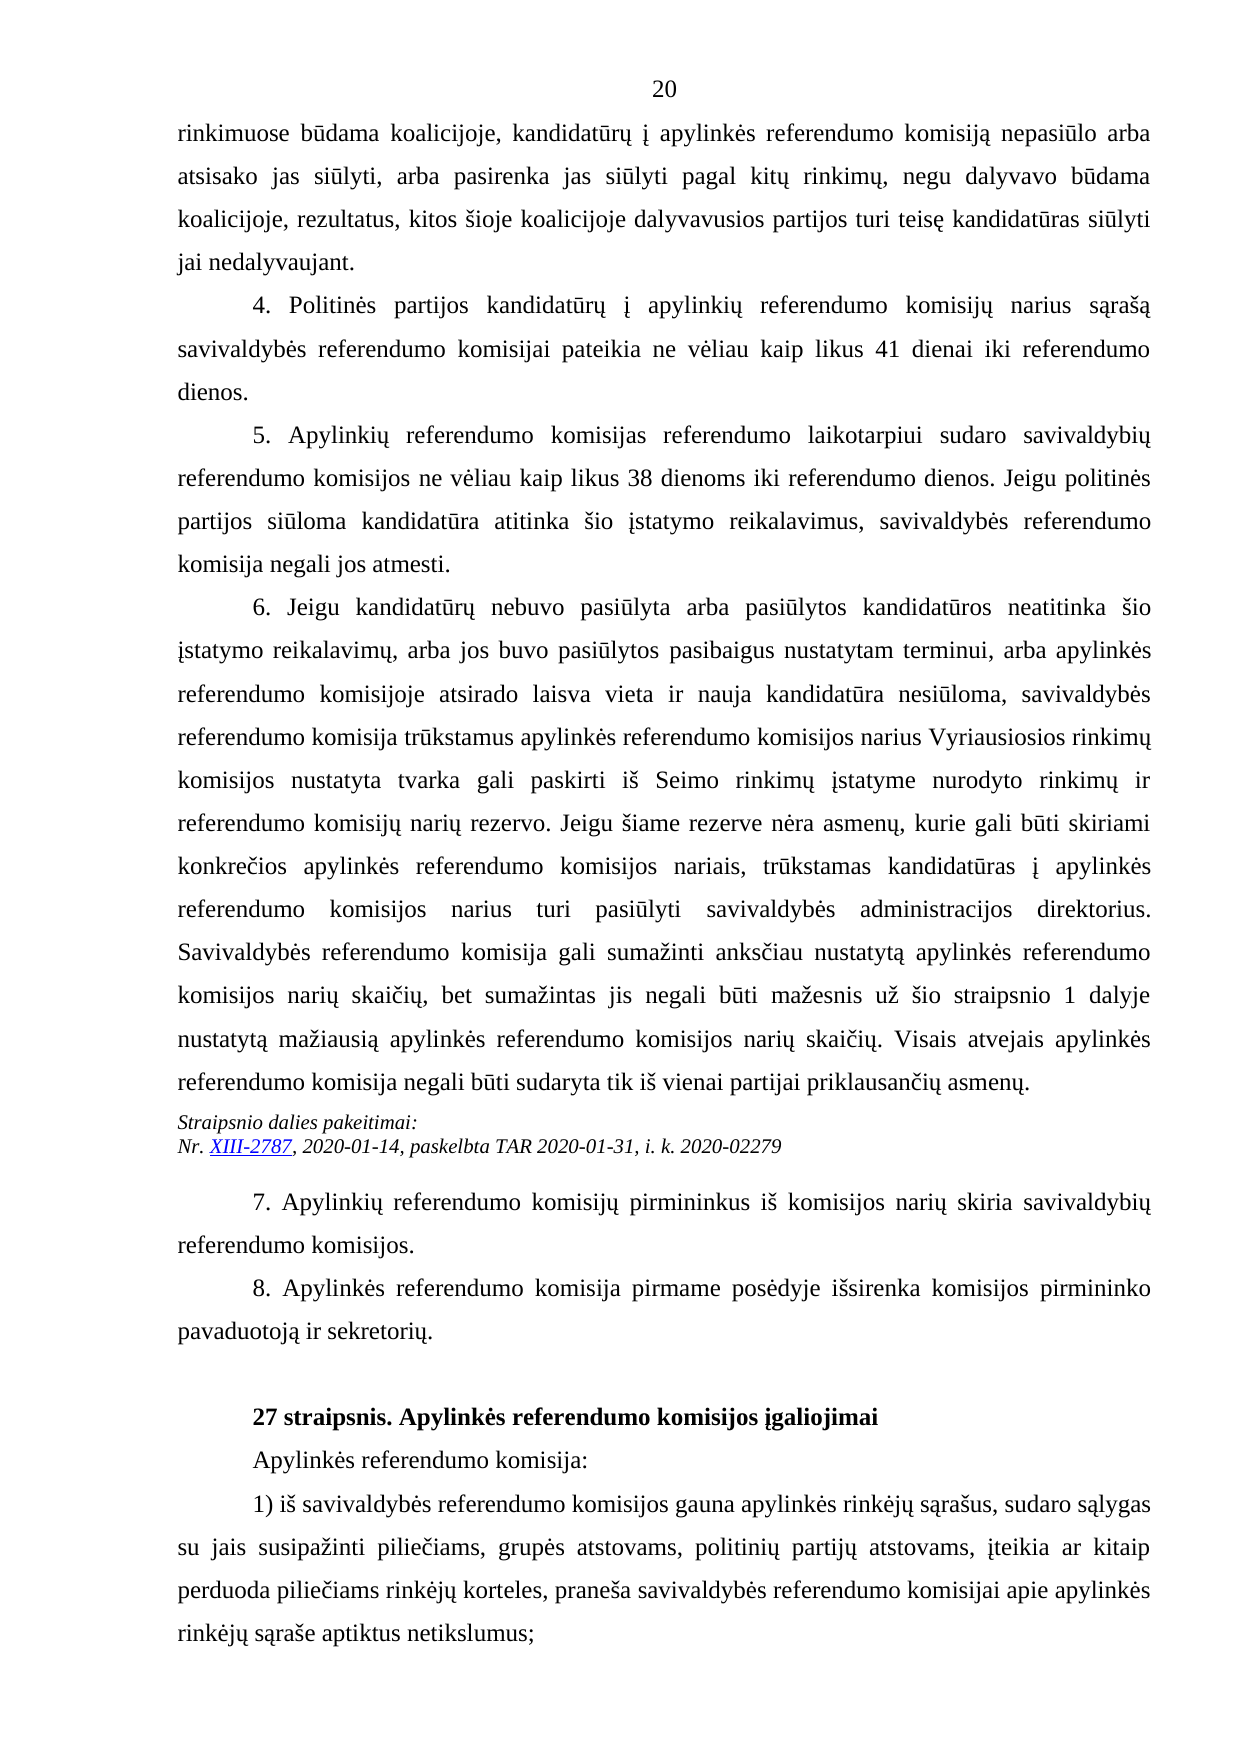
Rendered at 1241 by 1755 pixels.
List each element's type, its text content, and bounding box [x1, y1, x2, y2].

text 8. Apylinkės referendumo komisija pirmame posėdyje išsirenka komisijos pirmininko pavaduotoją ir sekretorių. [177, 1273, 1152, 1345]
text Apylinkės referendumo komisija: [177, 1446, 1152, 1474]
text Nr. XIII-2787, 2020-01-14, paskelbta TAR 2020-01-31, i. k. 2020-02279 [177, 1134, 1152, 1158]
text 6. Jeigu kandidatūrų nebuvo pasiūlyta arba pasiūlytos kandidatūros neatitinka šio įstatymo reikalavimų, arba jos buvo pasiūlytos pasibaigus nustatytam terminui, arba apylinkės referendumo komisijoje atsirado laisva vieta ir nauja kandidatūra nesiūloma, savivaldybės referendumo komisija trūkstamus apylinkės referendumo komisijos narius Vyriausiosios rinkimų komisijos nustatyta tvarka gali paskirti iš Seimo rinkimų įstatyme nurodyto rinkimų ir referendumo komisijų narių rezervo. Jeigu šiame rezerve nėra asmenų, kurie gali būti skiriami konkrečios apylinkės referendumo komisijos nariais, trūkstamas kandidatūras į apylinkės referendumo komisijos narius turi pasiūlyti savivaldybės administracijos direktorius. Savivaldybės referendumo komisija gali sumažinti anksčiau nustatytą apylinkės referendumo komisijos narių skaičių, bet sumažintas jis negali būti mažesnis už šio straipsnio 1 dalyje nustatytą mažiausią apylinkės referendumo komisijos narių skaičių. Visais atvejais apylinkės referendumo komisija negali būti sudaryta tik iš vienai partijai priklausančių asmenų. [177, 592, 1152, 1096]
text rinkimuose būdama koalicijoje, kandidatūrų į apylinkės referendumo komisiją nepasiūlo arba atsisako jas siūlyti, arba pasirenka jas siūlyti pagal kitų rinkimų, negu dalyvavo būdama koalicijoje, rezultatus, kitos šioje koalicijoje dalyvavusios partijos turi teisę kandidatūras siūlyti jai nedalyvaujant. [177, 118, 1152, 276]
text 27 straipsnis. Apylinkės referendumo komisijos įgaliojimai [177, 1402, 1152, 1431]
text Straipsnio dalies pakeitimai: [177, 1110, 1152, 1134]
text 5. Apylinkių referendumo komisijas referendumo laikotarpiui sudaro savivaldybių referendumo komisijos ne vėliau kaip likus 38 dienoms iki referendumo dienos. Jeigu politinės partijos siūloma kandidatūra atitinka šio įstatymo reikalavimus, savivaldybės referendumo komisija negali jos atmesti. [177, 420, 1152, 578]
text 4. Politinės partijos kandidatūrų į apylinkių referendumo komisijų narius sąrašą savivaldybės referendumo komisijai pateikia ne vėliau kaip likus 41 dienai iki referendumo dienos. [177, 291, 1152, 406]
text 1) iš savivaldybės referendumo komisijos gauna apylinkės rinkėjų sąrašus, sudaro sąlygas su jais susipažinti piliečiams, grupės atstovams, politinių partijų atstovams, įteikia ar kitaip perduoda piliečiams rinkėjų korteles, praneša savivaldybės referendumo komisijai apie apylinkės rinkėjų sąraše aptiktus netikslumus; [177, 1489, 1152, 1647]
text 7. Apylinkių referendumo komisijų pirmininkus iš komisijos narių skiria savivaldybių referendumo komisijos. [177, 1187, 1152, 1259]
